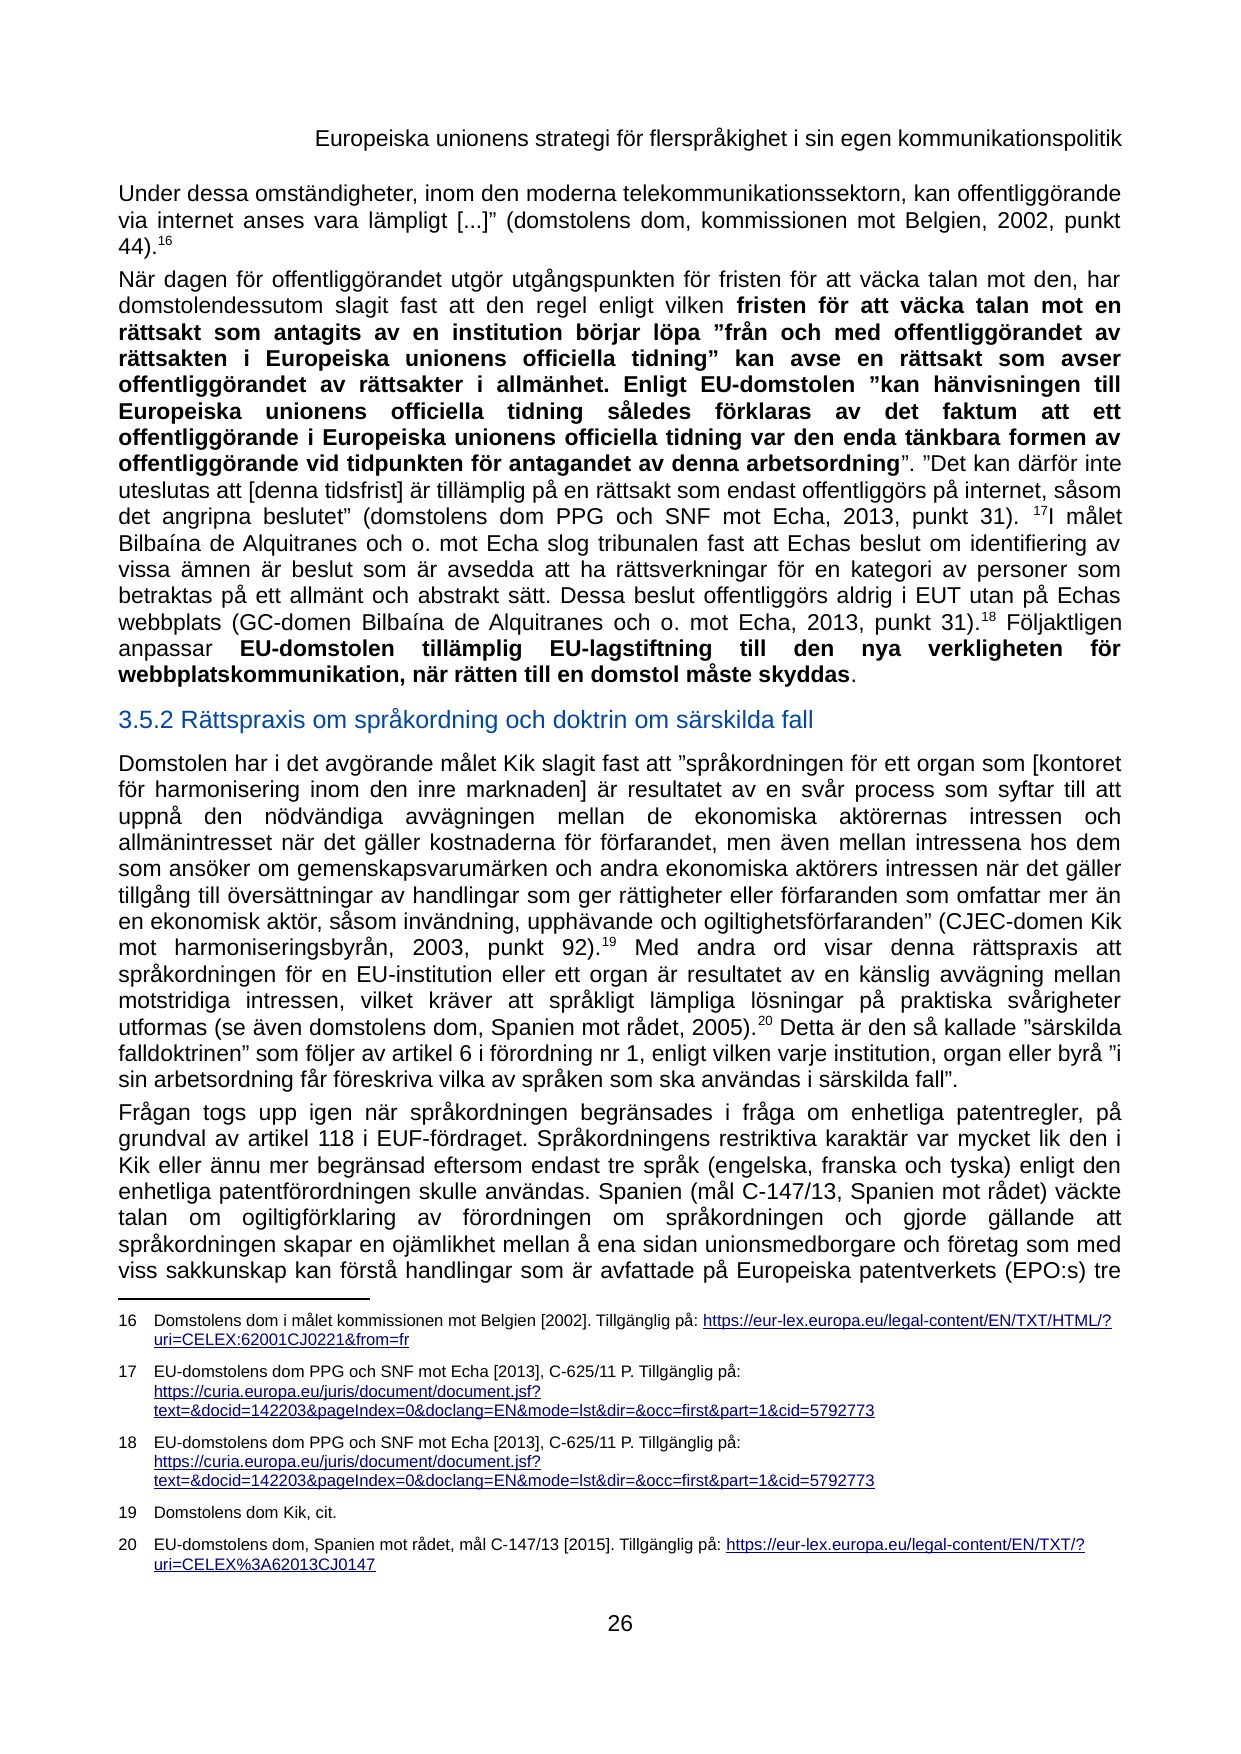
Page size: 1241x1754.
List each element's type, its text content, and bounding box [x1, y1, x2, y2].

text EU-domstolens dom PPG och SNF mot Echa [2013], C-625/11 P. Tillgänglig på: https://curia.europa.eu/juris/document/document.jsf?text=&docid=142203&pageIndex=0&doclang=EN&mode=lst&dir=&occ=first&part=1&cid=5792773 [118, 1433, 1122, 1490]
text Domstolens dom i målet kommissionen mot Belgien [2002]. Tillgänglig på: https://eur-lex.europa.eu/legal-content/EN/TXT/HTML/?uri=CELEX:62001CJ0221&from=fr [118, 1311, 1122, 1349]
text Domstolens dom Kik, cit. [118, 1503, 1122, 1522]
text Domstolen har i det avgörande målet Kik slagit fast att ”språkordningen för ett organ som [kontoret för harmonisering inom den inre marknaden] är resultatet av en svår process som syftar till att uppnå den nödvändiga avvägningen mellan de ekonomiska aktörernas intressen och allmänintresset när det gäller kostnaderna för förfarandet, men även mellan intressena hos dem som ansöker om gemenskapsvarumärken och andra ekonomiska aktörers intressen när det gäller tillgång till översättningar av handlingar som ger rättigheter eller förfaranden som omfattar mer än en ekonomisk aktör, såsom invändning, upphävande och ogiltighetsförfaranden” (CJEC-domen Kik mot harmoniseringsbyrån, 2003, punkt 92). Med andra ord visar denna rättspraxis att språkordningen för en EU-institution eller ett organ är resultatet av en känslig avvägning mellan motstridiga intressen, vilket kräver att språkligt lämpliga lösningar på praktiska svårigheter utformas (se även domstolens dom, Spanien mot rådet, 2005). Detta är den så kallade ”särskilda falldoktrinen” som följer av artikel 6 i förordning nr 1, enligt vilken varje institution, organ eller byrå ”i sin arbetsordning får föreskriva vilka av språken som ska användas i särskilda fall”. [118, 750, 1122, 1092]
subtitle 3.5.2 Rättspraxis om språkordning och doktrin om särskilda fall [118, 705, 1122, 734]
text Frågan togs upp igen när språkordningen begränsades i fråga om enhetliga patentregler, på grundval av artikel 118 i EUF-fördraget. Språkordningens restriktiva karaktär var mycket lik den i Kik eller ännu mer begränsad eftersom endast tre språk (engelska, franska och tyska) enligt den enhetliga patentförordningen skulle användas. Spanien (mål C-147/13, Spanien mot rådet) väckte talan om ogiltigförklaring av förordningen om språkordningen och gjorde gällande att språkordningen skapar en ojämlikhet mellan å ena sidan unionsmedborgare och företag som med viss sakkunskap kan förstå handlingar som är avfattade på Europeiska patentverkets (EPO:s) tre [118, 1099, 1122, 1283]
text EU-domstolens dom, Spanien mot rådet, mål C-147/13 [2015]. Tillgänglig på: https://eur-lex.europa.eu/legal-content/EN/TXT/?uri=CELEX%3A62013CJ0147 [118, 1535, 1122, 1573]
text EU-domstolens dom PPG och SNF mot Echa [2013], C-625/11 P. Tillgänglig på: https://curia.europa.eu/juris/document/document.jsf?text=&docid=142203&pageIndex=0&doclang=EN&mode=lst&dir=&occ=first&part=1&cid=5792773 [118, 1362, 1122, 1420]
text Under dessa omständigheter, inom den moderna telekommunikationssektorn, kan offentliggörande via internet anses vara lämpligt [...]” (domstolens dom, kommissionen mot Belgien, 2002, punkt 44). [118, 180, 1122, 259]
text När dagen för offentliggörandet utgör utgångspunkten för fristen för att väcka talan mot den, har domstolendessutom slagit fast att den regel enligt vilken fristen för att väcka talan mot en rättsakt som antagits av en institution börjar löpa ”från och med offentliggörandet av rättsakten i Europeiska unionens officiella tidning” kan avse en rättsakt som avser offentliggörandet av rättsakter i allmänhet. Enligt EU-domstolen ”kan hänvisningen till Europeiska unionens officiella tidning således förklaras av det faktum att ett offentliggörande i Europeiska unionens officiella tidning var den enda tänkbara formen av offentliggörande vid tidpunkten för antagandet av denna arbetsordning”. ”Det kan därför inte uteslutas att [denna tidsfrist] är tillämplig på en rättsakt som endast offentliggörs på internet, såsom det angripna beslutet” (domstolens dom PPG och SNF mot Echa, 2013, punkt 31). I målet Bilbaína de Alquitranes och o. mot Echa slog tribunalen fast att Echas beslut om identifiering av vissa ämnen är beslut som är avsedda att ha rättsverkningar för en kategori av personer som betraktas på ett allmänt och abstrakt sätt. Dessa beslut offentliggörs aldrig i EUT utan på Echas webbplats (GC-domen Bilbaína de Alquitranes och o. mot Echa, 2013, punkt 31). Följaktligen anpassar EU-domstolen tillämplig EU-lagstiftning till den nya verkligheten för webbplatskommunikation, när rätten till en domstol måste skyddas. [118, 266, 1122, 688]
